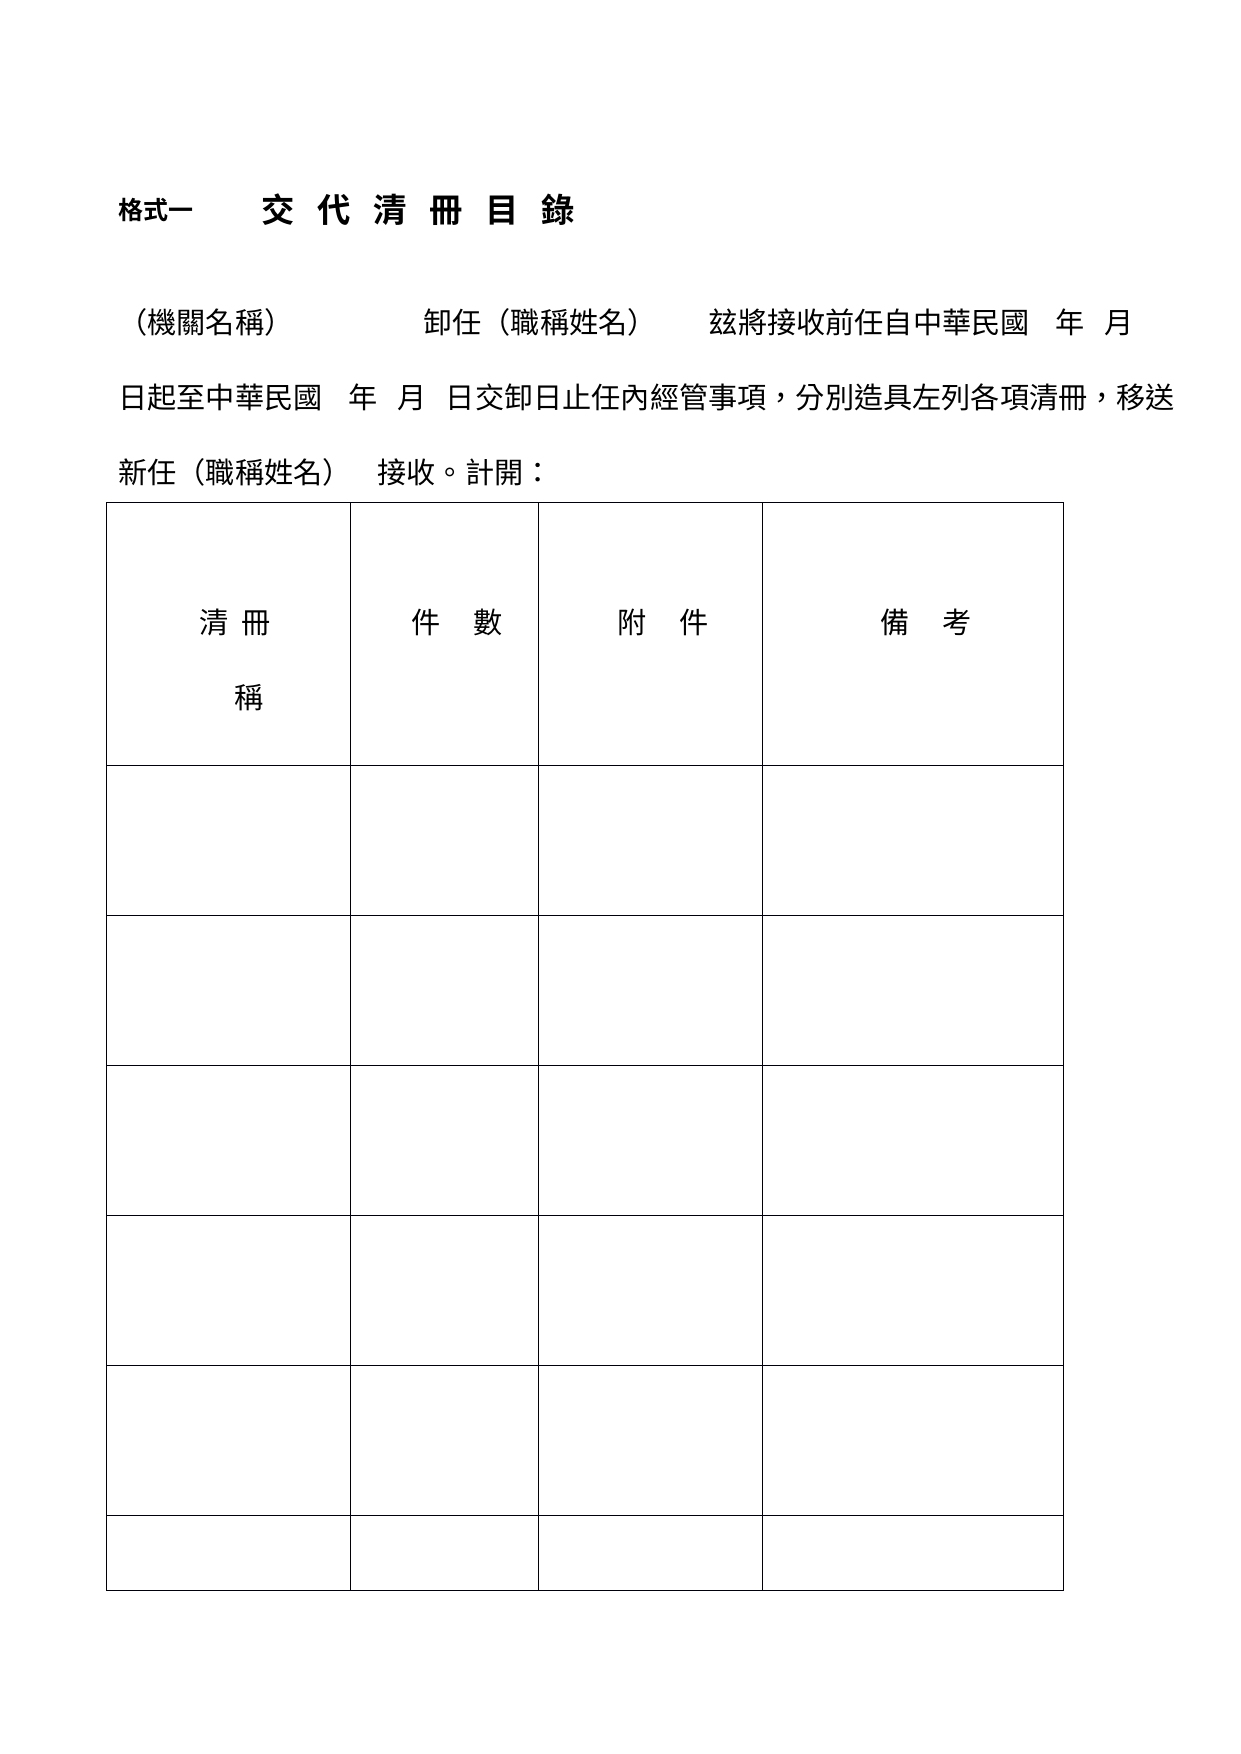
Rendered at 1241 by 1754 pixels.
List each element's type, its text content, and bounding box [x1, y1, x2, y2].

table_cell [539, 1366, 762, 1514]
table_cell [351, 916, 538, 1064]
table_cell [107, 766, 350, 914]
table_header 件 數 [351, 503, 538, 764]
table_cell [351, 1516, 538, 1589]
table_cell [539, 1216, 762, 1364]
table_header 附 件 [539, 503, 762, 764]
table_cell [539, 916, 762, 1064]
text 格式一 交 代 清 冊 目 錄 [118, 164, 1177, 239]
table_cell [763, 1516, 1063, 1589]
table_header 備 考 [763, 503, 1063, 764]
table_header 清 冊 稱 [107, 503, 350, 764]
table_cell [763, 766, 1063, 914]
table_cell [539, 766, 762, 914]
text （機關名稱） 卸任（職稱姓名） 玆將接收前任自中華民國 年 月 日起至中華民國 年 月 日交卸日止任內經管事項，分別造具左列各項清冊，移送新任（職稱姓名） 接收。計開： [118, 277, 1177, 502]
table_cell [351, 766, 538, 914]
table_cell [763, 1366, 1063, 1514]
table_cell [539, 1516, 762, 1589]
table_cell [107, 1516, 350, 1589]
table_cell [351, 1216, 538, 1364]
table_cell [763, 1066, 1063, 1214]
table_cell [539, 1066, 762, 1214]
table_cell [763, 916, 1063, 1064]
table_cell [107, 1366, 350, 1514]
table_cell [351, 1366, 538, 1514]
table_cell [107, 1216, 350, 1364]
table_cell [107, 1066, 350, 1214]
table_cell [351, 1066, 538, 1214]
table_cell [763, 1216, 1063, 1364]
table_cell [107, 916, 350, 1064]
